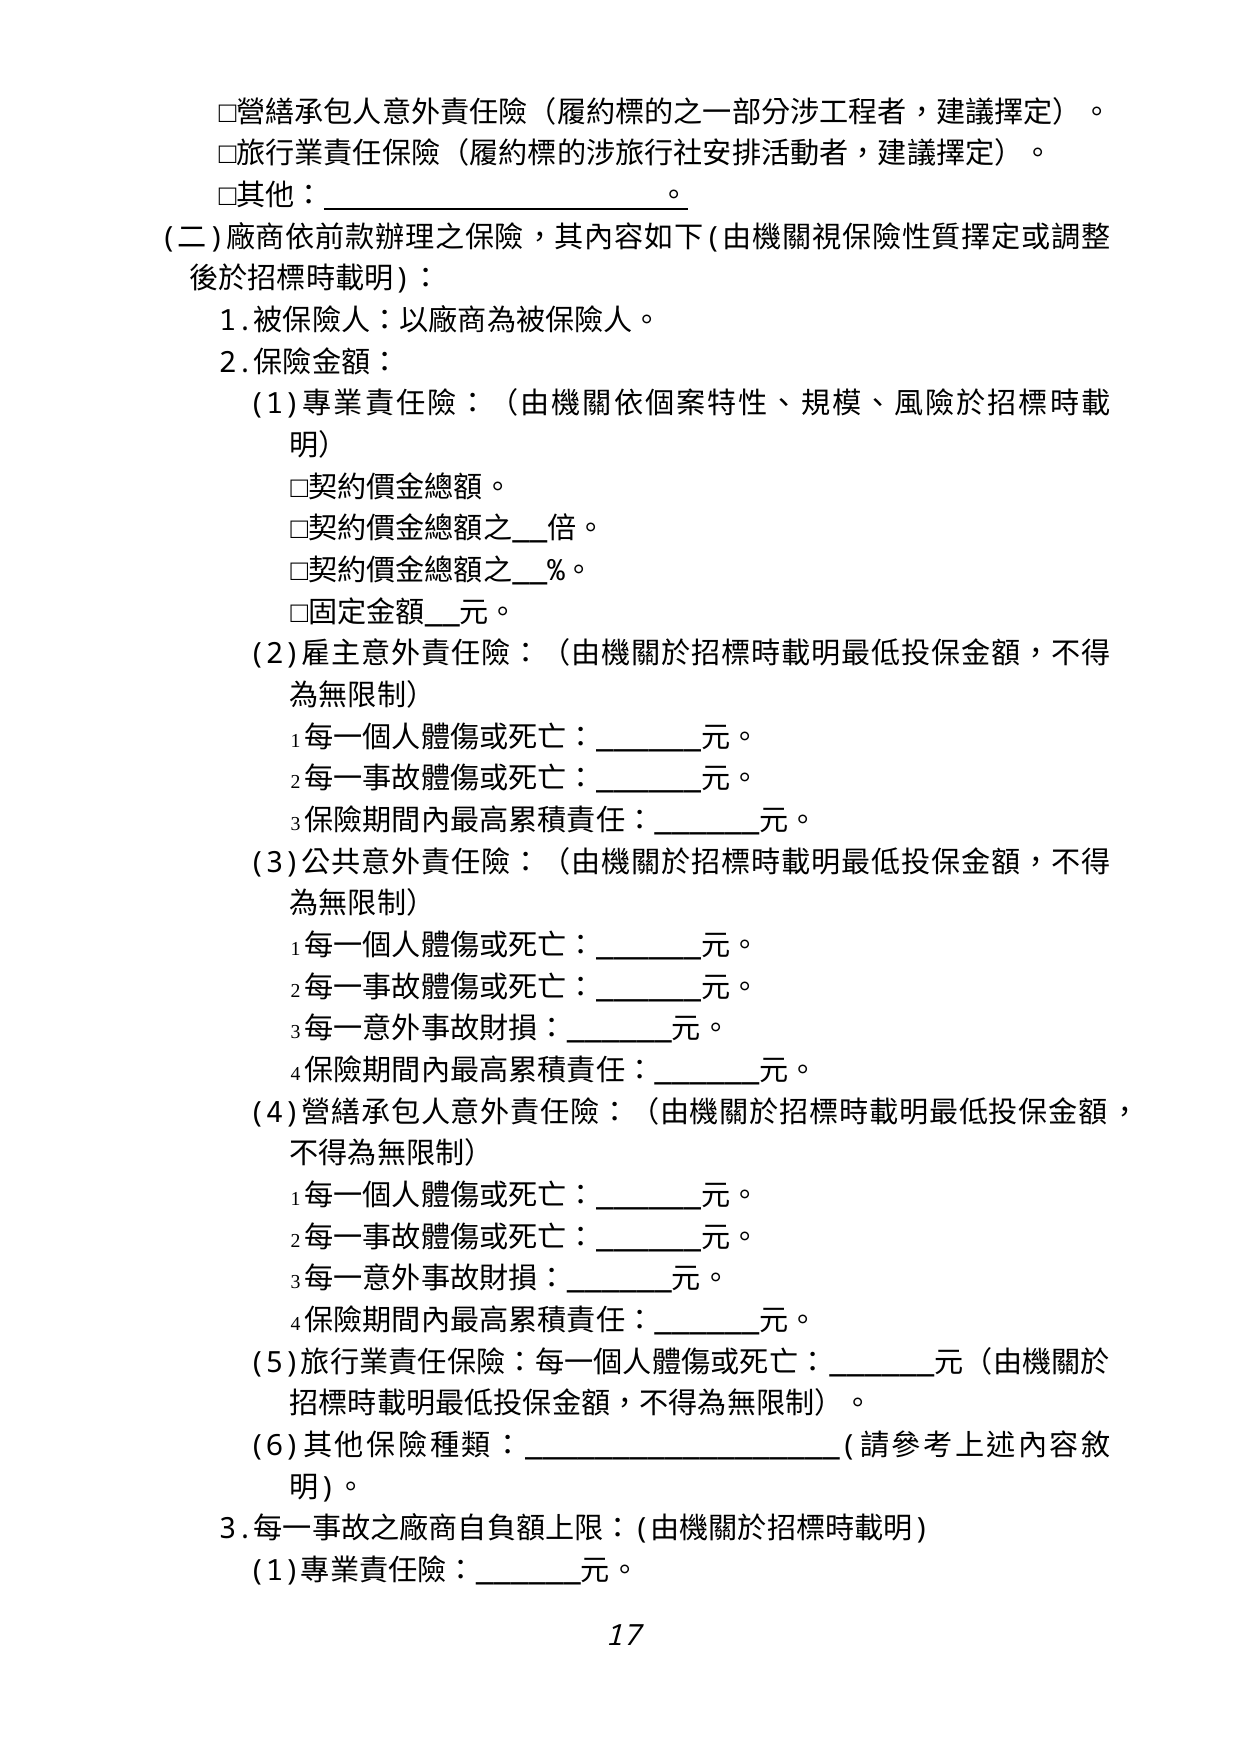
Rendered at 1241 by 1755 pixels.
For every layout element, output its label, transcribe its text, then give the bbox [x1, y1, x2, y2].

text (3)公共意外責任險：（由機關於招標時載明最低投保金額，不得為無限制） [248, 839, 1110, 922]
text 3每一意外事故財損：______元。 [290, 1255, 1110, 1297]
text (6)其他保險種類：__________________(請參考上述內容敘明)。 [248, 1422, 1110, 1505]
text □其他： 。 [218, 172, 1110, 214]
text 3保險期間內最高累積責任：______元。 [290, 797, 1110, 839]
text (2)雇主意外責任險：（由機關於招標時載明最低投保金額，不得為無限制） [248, 630, 1110, 714]
text 3每一意外事故財損：______元。 [290, 1005, 1110, 1047]
text 2每一事故體傷或死亡：______元。 [290, 1214, 1110, 1255]
text (5)旅行業責任保險：每一個人體傷或死亡：______元（由機關於招標時載明最低投保金額，不得為無限制）。 [248, 1339, 1110, 1422]
text □契約價金總額。 [290, 464, 1110, 505]
text 3.每一事故之廠商自負額上限：(由機關於招標時載明) [218, 1505, 1110, 1547]
text 2.保險金額： [218, 339, 1110, 380]
text 1每一個人體傷或死亡：______元。 [290, 714, 1110, 755]
text □營繕承包人意外責任險（履約標的之一部分涉工程者，建議擇定）。 [218, 89, 1110, 130]
text □旅行業責任保險（履約標的涉旅行社安排活動者，建議擇定）。 [218, 130, 1110, 172]
text 2每一事故體傷或死亡：______元。 [290, 964, 1110, 1005]
text (1)專業責任險：______元。 [248, 1547, 1110, 1589]
text 4保險期間內最高累積責任：______元。 [290, 1047, 1110, 1089]
text 1每一個人體傷或死亡：______元。 [290, 922, 1110, 964]
text □契約價金總額之__%。 [290, 547, 1110, 589]
text □契約價金總額之__倍。 [290, 505, 1110, 547]
text □固定金額__元。 [290, 589, 1110, 630]
text (1)專業責任險：（由機關依個案特性、規模、風險於招標時載明） [248, 380, 1110, 464]
text (二)廠商依前款辦理之保險，其內容如下(由機關視保險性質擇定或調整後於招標時載明)： [159, 214, 1110, 297]
text 1.被保險人：以廠商為被保險人。 [218, 297, 1110, 339]
text 4保險期間內最高累積責任：______元。 [290, 1297, 1110, 1339]
text (4)營繕承包人意外責任險：（由機關於招標時載明最低投保金額，不得為無限制） [248, 1089, 1110, 1172]
text 1每一個人體傷或死亡：______元。 [290, 1172, 1110, 1214]
text 2每一事故體傷或死亡：______元。 [290, 755, 1110, 797]
